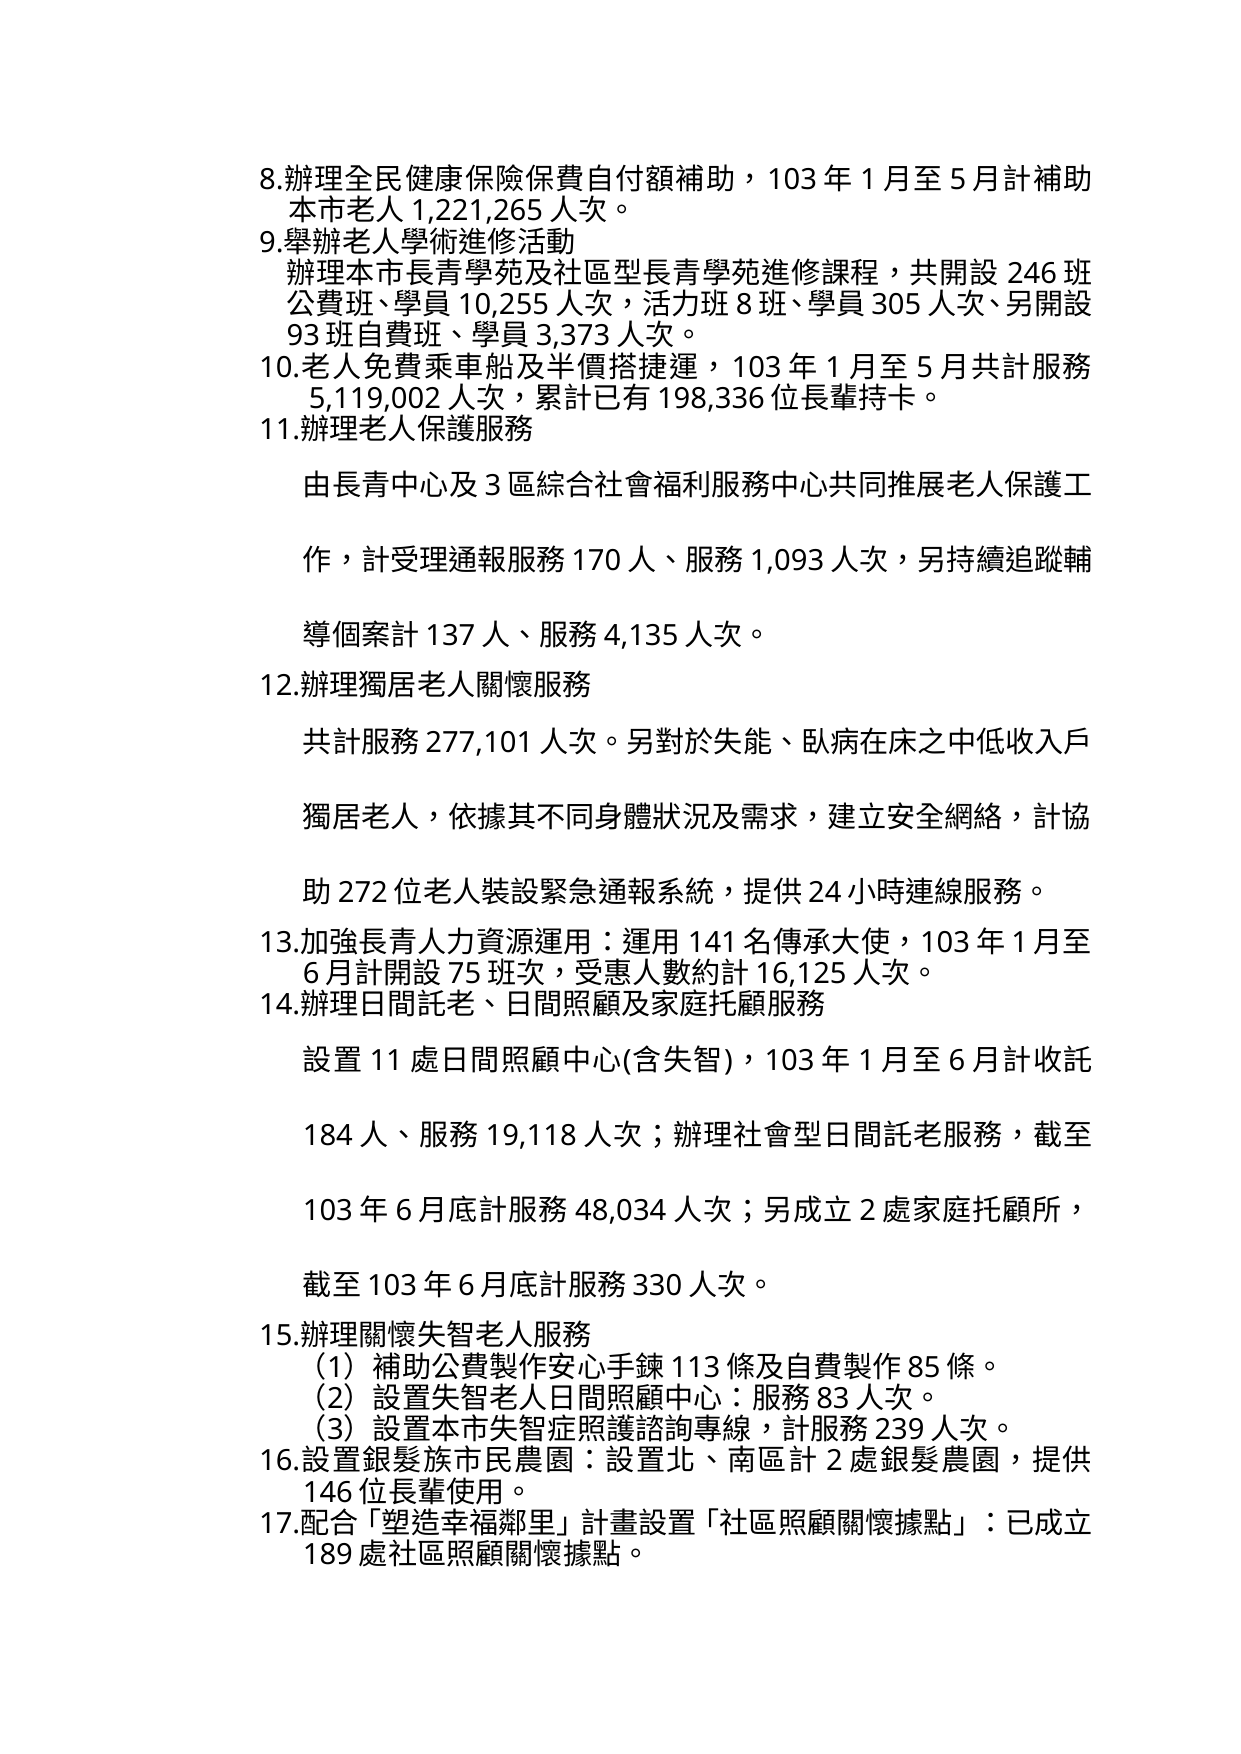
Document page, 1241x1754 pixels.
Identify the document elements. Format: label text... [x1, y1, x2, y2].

text 10.老人免費乘車船及半價搭捷運，103年1月至5月共計服務5,119,002人次，累計已有198,336位長輩持卡。 [259, 352, 1092, 414]
text 14.辦理日間託老、日間照顧及家庭托顧服務 [259, 989, 1092, 1021]
text 16.設置銀髮族市民農園：設置北、南區計2處銀髮農園，提供146位長輩使用。 [259, 1446, 1092, 1508]
text 9.舉辦老人學術進修活動 [259, 227, 1092, 258]
text 11.辦理老人保護服務 [259, 414, 1092, 446]
text 設置11處日間照顧中心(含失智)，103年1月至6月計收託184人、服務19,118人次；辦理社會型日間託老服務，截至103年6月底計服務48,034人次；另成立2處家庭托顧所，截至103年6月底計服務330人次。 [303, 1021, 1092, 1321]
text 8.辦理全民健康保險保費自付額補助，103年1月至5月計補助本市老人1,221,265人次。 [259, 164, 1092, 227]
text 辦理本市長青學苑及社區型長青學苑進修課程，共開設246班公費班、學員10,255人次，活力班8班、學員305人次、另開設93班自費班、學員3,373人次。 [286, 258, 1092, 352]
text 共計服務277,101人次。另對於失能、臥病在床之中低收入戶獨居老人，依據其不同身體狀況及需求，建立安全網絡，計協助272位老人裝設緊急通報系統，提供24小時連線服務。 [303, 702, 1092, 927]
text 17.配合「塑造幸福鄰里」計畫設置「社區照顧關懷據點」：已成立189處社區照顧關懷據點。 [259, 1508, 1092, 1571]
text （3）設置本市失智症照護諮詢專線，計服務239人次。 [298, 1414, 1092, 1446]
text 13.加強長青人力資源運用：運用141名傳承大使，103年1月至6月計開設75班次，受惠人數約計16,125人次。 [259, 927, 1092, 989]
text 12.辦理獨居老人關懷服務 [259, 671, 1092, 702]
text 由長青中心及3區綜合社會福利服務中心共同推展老人保護工作，計受理通報服務170人、服務1,093人次，另持續追蹤輔導個案計137人、服務4,135人次。 [303, 446, 1092, 671]
text 15.辦理關懷失智老人服務 [259, 1321, 1092, 1352]
text （2）設置失智老人日間照顧中心：服務83人次。 [298, 1383, 1092, 1414]
text （1）補助公費製作安心手鍊113條及自費製作85條。 [298, 1352, 1092, 1383]
